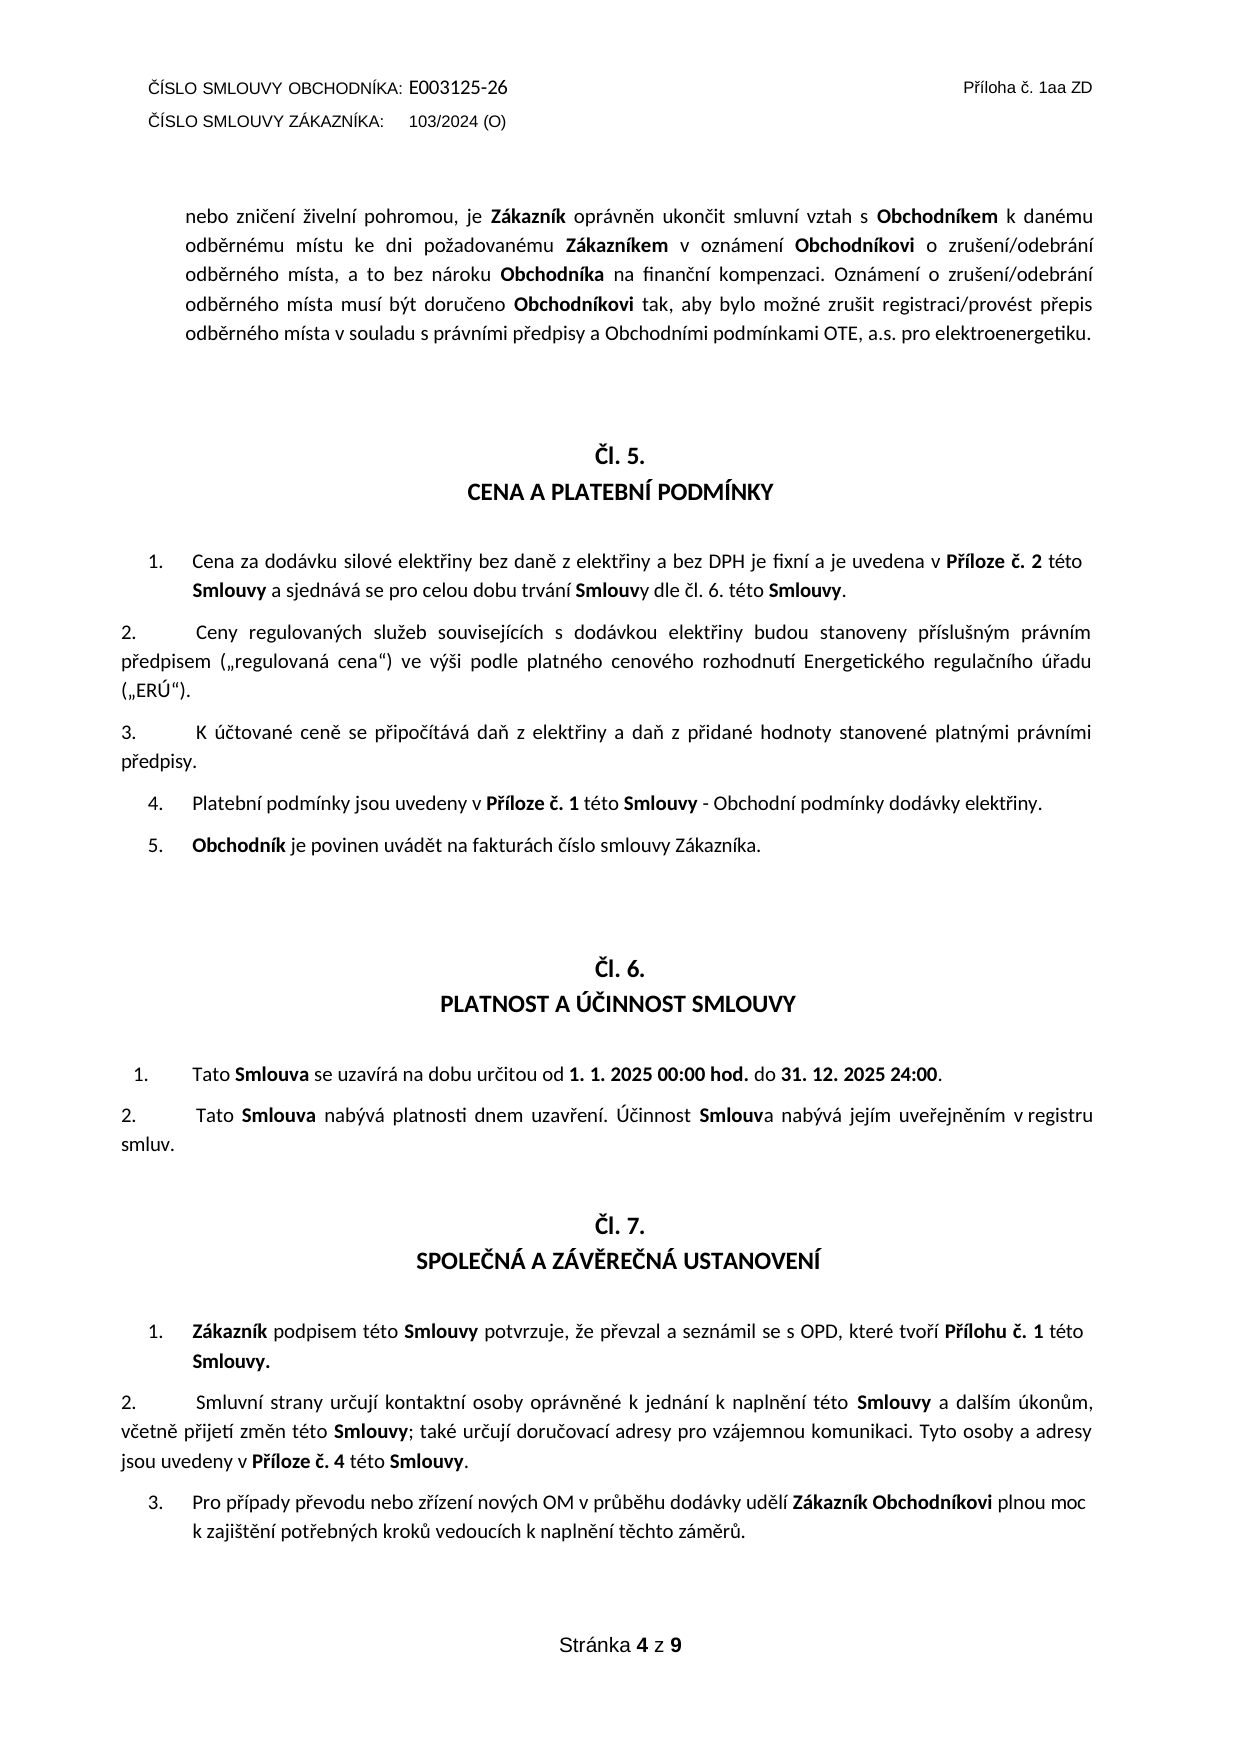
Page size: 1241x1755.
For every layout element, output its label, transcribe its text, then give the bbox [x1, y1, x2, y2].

text Smlouvy a sjednává se pro celou dobu trvání Smlouvy dle čl. 6. této Smlouvy. [192, 578, 1116, 603]
list Platební podmínky jsou uvedeny v Příloze č. 1 této Smlouvy - Obchodní podmínky dodávky elektřiny. [148, 790, 1116, 816]
list Zákazník podpisem této Smlouvy potvrzuje, že převzal a seznámil se s OPD, které tvoří Přílohu č. 1 této [148, 1318, 1116, 1344]
text Čl. 6. [125, 953, 1116, 983]
list Cena za dodávku silové elektřiny bez daně z elektřiny a bez DPH je fixní a je uvedena v Příloze č. 2 této [148, 548, 1116, 574]
subtitle Smlouvy. [192, 1348, 1116, 1373]
text Čl. 5. [125, 440, 1115, 471]
text Čl. 7. [125, 1211, 1116, 1241]
list Obchodník je povinen uvádět na fakturách číslo smlouvy Zákazníka. [148, 832, 1116, 857]
list Tato Smlouva se uzavírá na dobu určitou od 1. 1. 2025 00:00 hod. do 31. 12. 2025 24:00. [133, 1061, 1116, 1086]
subtitle SPOLEČNÁ A ZÁVĚREČNÁ USTANOVENÍ [121, 1246, 1116, 1276]
list Tato Smlouva nabývá platnosti dnem uzavření. Účinnost Smlouva nabývá jejím uveřejněním v registru smluv. [121, 1102, 1093, 1157]
list Smluvní strany určují kontaktní osoby oprávněné k jednání k naplnění této Smlouvy a dalším úkonům, včetně přijetí změn této Smlouvy; také určují doručovací adresy pro vzájemnou komunikaci. Tyto osoby a adresy jsou uvedeny v Příloze č. 4 této Smlouvy. [121, 1389, 1093, 1473]
list Pro případy převodu nebo zřízení nových OM v průběhu dodávky udělí Zákazník Obchodníkovi plnou moc [148, 1489, 1116, 1515]
list Ceny regulovaných služeb souvisejících s dodávkou elektřiny budou stanoveny příslušným právním předpisem („regulovaná cena“) ve výši podle platného cenového rozhodnutí Energetického regulačního úřadu („ERÚ“). [121, 619, 1093, 703]
subtitle CENA A PLATEBNÍ PODMÍNKY [125, 476, 1116, 506]
subtitle PLATNOST A ÚČINNOST SMLOUVY [121, 988, 1115, 1018]
text k zajištění potřebných kroků vedoucích k naplnění těchto záměrů. [192, 1518, 1116, 1544]
text nebo zničení živelní pohromou, je Zákazník oprávněn ukončit smluvní vztah s Obchodníkem k danému odběrnému místu ke dni požadovanému Zákazníkem v oznámení Obchodníkovi o zrušení/odebrání odběrného místa, a to bez nároku Obchodníka na finanční kompenzaci. Oznámení o zrušení/odebrání odběrného místa musí být doručeno Obchodníkovi tak, aby bylo možné zrušit registraci/provést přepis odběrného místa v souladu s právními předpisy a Obchodními podmínkami OTE, a.s. pro elektroenergetiku. [185, 203, 1093, 345]
list K účtované ceně se připočítává daň z elektřiny a daň z přidané hodnoty stanovené platnými právními předpisy. [121, 719, 1093, 774]
